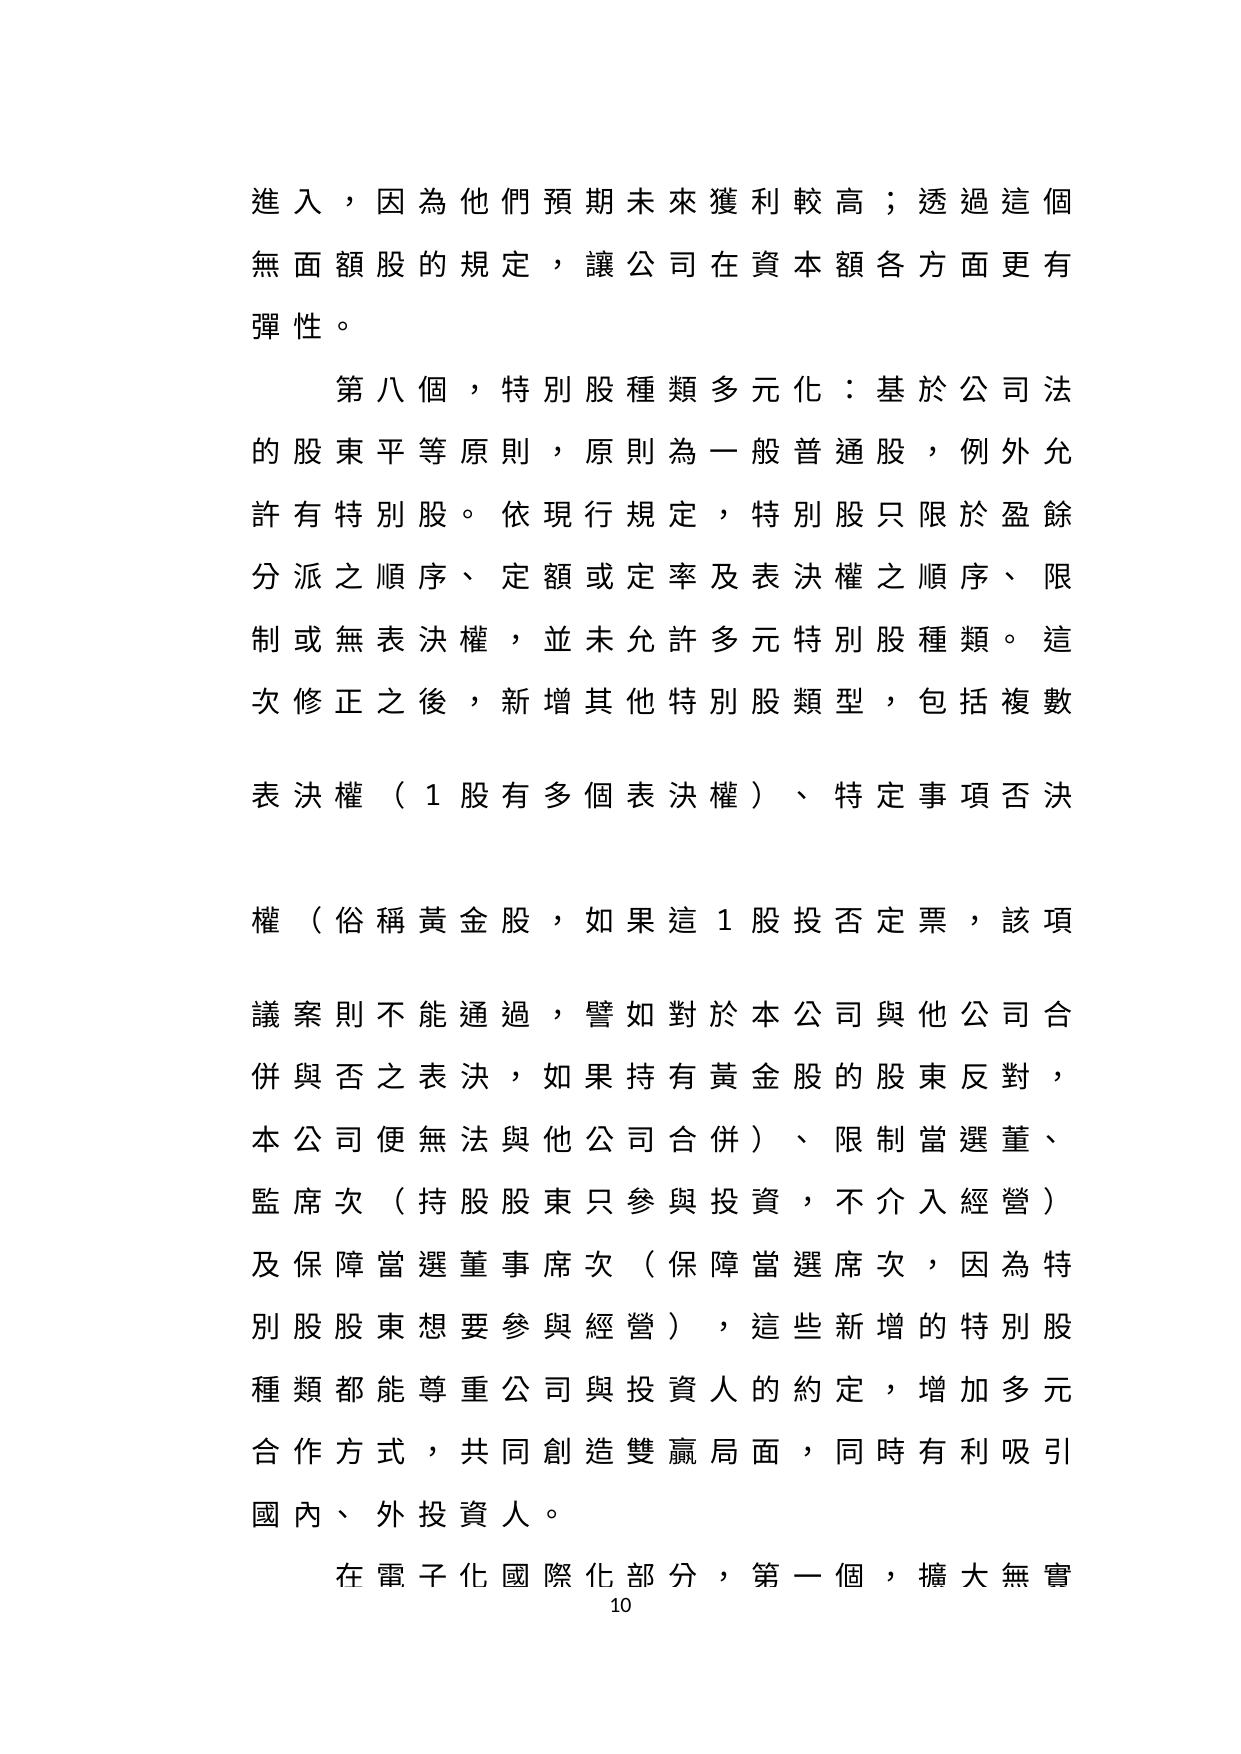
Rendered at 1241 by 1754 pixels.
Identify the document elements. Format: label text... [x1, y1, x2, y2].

text 在電子化國際化部分，第一個，擴大無實體股票發行：依現行公司法規定，資本額5億元以上公司必須發行股票，上市櫃公司和公發公司當然也要發行股票，但是這個股票到底要發行實體的紙本股票，還是洽集保公司發行無實體股票？現行規定只有公發公司得發行無實體股票，這次修法後，公發公司與非公發公司均可發行無實體股票，如此將不用再印製紙本股票，減少發行股票成本，同時促進交易便利，交易記錄透明化，有效管理股份的轉讓與交易。 [236, 1533, 1078, 1587]
text 進入，因為他們預期未來獲利較高；透過這個無面額股的規定，讓公司在資本額各方面更有彈性。 [236, 158, 1078, 346]
text 第八個，特別股種類多元化：基於公司法的股東平等原則，原則為一般普通股，例外允許有特別股。依現行規定，特別股只限於盈餘分派之順序、定額或定率及表決權之順序、限制或無表決權，並未允許多元特別股種類。這次修正之後，新增其他特別股類型，包括複數表決權（1股有多個表決權）、特定事項否決權（俗稱黃金股，如果這1股投否定票，該項議案則不能通過，譬如對於本公司與他公司合併與否之表決，如果持有黃金股的股東反對，本公司便無法與他公司合併）、限制當選董、監席次（持股股東只參與投資，不介入經營）及保障當選董事席次（保障當選席次，因為特別股股東想要參與經營），這些新增的特別股種類都能尊重公司與投資人的約定，增加多元合作方式，共同創造雙贏局面，同時有利吸引國內、外投資人。 [236, 346, 1078, 1533]
